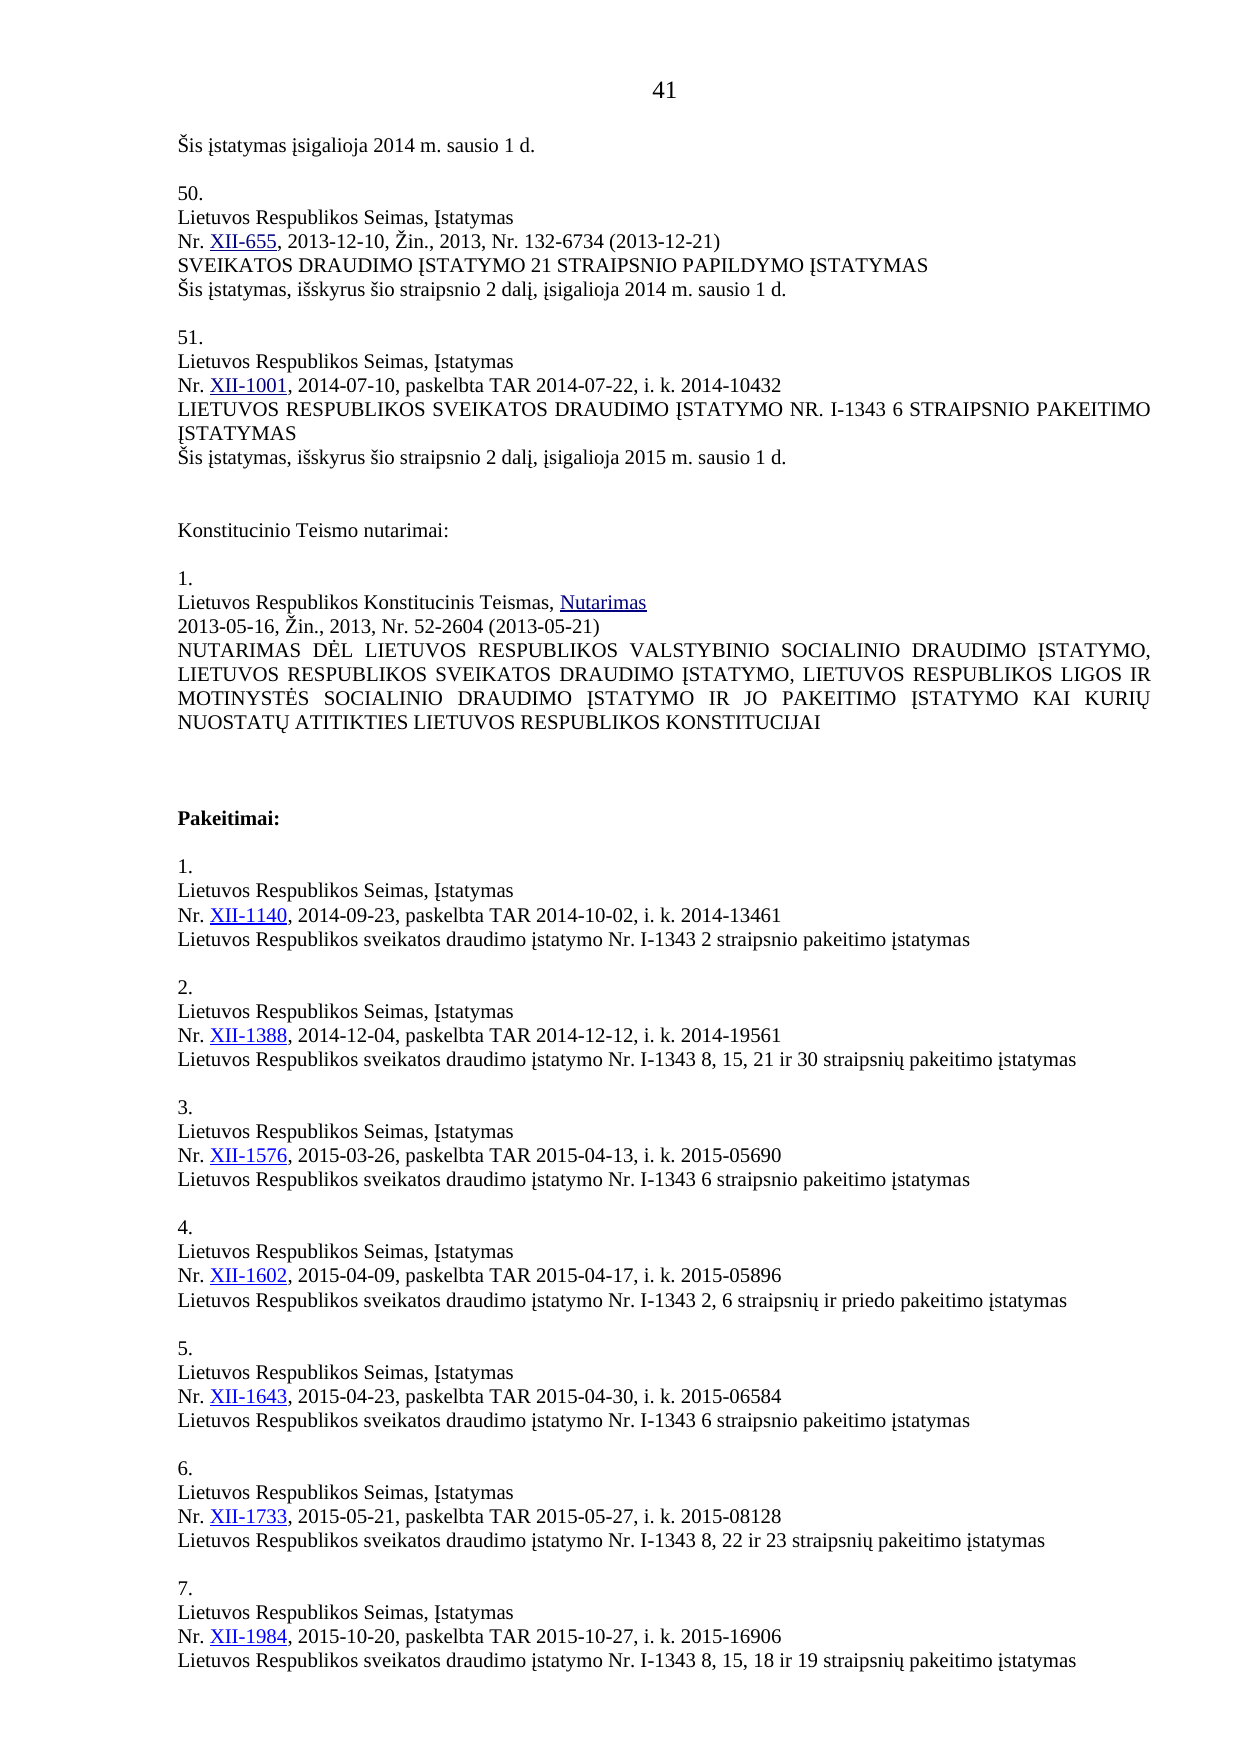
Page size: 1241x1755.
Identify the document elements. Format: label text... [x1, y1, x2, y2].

text Nr. XII-1602, 2015-04-09, paskelbta TAR 2015-04-17, i. k. 2015-05896 [177, 1263, 1152, 1287]
text Lietuvos Respublikos Seimas, Įstatymas [177, 1480, 1152, 1504]
text 1. [177, 566, 1152, 590]
text 4. [177, 1215, 1152, 1239]
text Nr. XII-1001, 2014-07-10, paskelbta TAR 2014-07-22, i. k. 2014-10432 [177, 373, 1152, 397]
text Lietuvos Respublikos sveikatos draudimo įstatymo Nr. I-1343 6 straipsnio pakeitimo įstatymas [177, 1408, 1152, 1432]
text 1. [177, 854, 1152, 878]
text 51. [177, 325, 1152, 349]
text Lietuvos Respublikos sveikatos draudimo įstatymo Nr. I-1343 2, 6 straipsnių ir priedo pakeitimo įstatymas [177, 1287, 1152, 1312]
text Lietuvos Respublikos Seimas, Įstatymas [177, 205, 1152, 229]
text SVEIKATOS DRAUDIMO ĮSTATYMO 21 STRAIPSNIO PAPILDYMO ĮSTATYMAS [177, 253, 1152, 277]
text 50. [177, 181, 1152, 205]
text Nr. XII-1984, 2015-10-20, paskelbta TAR 2015-10-27, i. k. 2015-16906 [177, 1624, 1152, 1648]
text Lietuvos Respublikos Seimas, Įstatymas [177, 1239, 1152, 1263]
text Lietuvos Respublikos sveikatos draudimo įstatymo Nr. I-1343 2 straipsnio pakeitimo įstatymas [177, 927, 1152, 951]
text Lietuvos Respublikos Seimas, Įstatymas [177, 349, 1152, 373]
text Šis įstatymas, išskyrus šio straipsnio 2 dalį, įsigalioja 2014 m. sausio 1 d. [177, 277, 1152, 301]
text Lietuvos Respublikos Seimas, Įstatymas [177, 1119, 1152, 1143]
text Nr. XII-1643, 2015-04-23, paskelbta TAR 2015-04-30, i. k. 2015-06584 [177, 1384, 1152, 1408]
text 2013-05-16, Žin., 2013, Nr. 52-2604 (2013-05-21) [177, 614, 1152, 638]
text Lietuvos Respublikos sveikatos draudimo įstatymo Nr. I-1343 8, 15, 18 ir 19 straipsnių pakeitimo įstatymas [177, 1648, 1152, 1672]
text NUTARIMAS DĖL LIETUVOS RESPUBLIKOS VALSTYBINIO SOCIALINIO DRAUDIMO ĮSTATYMO, LIETUVOS RESPUBLIKOS SVEIKATOS DRAUDIMO ĮSTATYMO, LIETUVOS RESPUBLIKOS LIGOS IR MOTINYSTĖS SOCIALINIO DRAUDIMO ĮSTATYMO IR JO PAKEITIMO ĮSTATYMO KAI KURIŲ NUOSTATŲ ATITIKTIES LIETUVOS RESPUBLIKOS KONSTITUCIJAI [177, 638, 1152, 734]
text Lietuvos Respublikos sveikatos draudimo įstatymo Nr. I-1343 8, 22 ir 23 straipsnių pakeitimo įstatymas [177, 1528, 1152, 1552]
text 2. [177, 975, 1152, 999]
text Lietuvos Respublikos Seimas, Įstatymas [177, 999, 1152, 1023]
text Šis įstatymas įsigalioja 2014 m. sausio 1 d. [177, 132, 1152, 157]
text Lietuvos Respublikos sveikatos draudimo įstatymo Nr. I-1343 8, 15, 21 ir 30 straipsnių pakeitimo įstatymas [177, 1047, 1152, 1071]
text Nr. XII-1576, 2015-03-26, paskelbta TAR 2015-04-13, i. k. 2015-05690 [177, 1143, 1152, 1167]
text Nr. XII-1140, 2014-09-23, paskelbta TAR 2014-10-02, i. k. 2014-13461 [177, 902, 1152, 927]
text Nr. XII-1388, 2014-12-04, paskelbta TAR 2014-12-12, i. k. 2014-19561 [177, 1023, 1152, 1047]
text 6. [177, 1456, 1152, 1480]
text Lietuvos Respublikos Konstitucinis Teismas, Nutarimas [177, 590, 1152, 614]
text Konstitucinio Teismo nutarimai: [177, 517, 1152, 542]
text Lietuvos Respublikos Seimas, Įstatymas [177, 1600, 1152, 1624]
text Lietuvos Respublikos Seimas, Įstatymas [177, 878, 1152, 902]
text 5. [177, 1336, 1152, 1360]
text Nr. XII-1733, 2015-05-21, paskelbta TAR 2015-05-27, i. k. 2015-08128 [177, 1504, 1152, 1528]
text Šis įstatymas, išskyrus šio straipsnio 2 dalį, įsigalioja 2015 m. sausio 1 d. [177, 445, 1152, 469]
text LIETUVOS RESPUBLIKOS SVEIKATOS DRAUDIMO ĮSTATYMO NR. I-1343 6 STRAIPSNIO PAKEITIMO ĮSTATYMAS [177, 397, 1152, 445]
text Pakeitimai: [177, 806, 1152, 830]
text Lietuvos Respublikos sveikatos draudimo įstatymo Nr. I-1343 6 straipsnio pakeitimo įstatymas [177, 1167, 1152, 1191]
text 7. [177, 1576, 1152, 1600]
text Lietuvos Respublikos Seimas, Įstatymas [177, 1360, 1152, 1384]
text Nr. XII-655, 2013-12-10, Žin., 2013, Nr. 132-6734 (2013-12-21) [177, 229, 1152, 253]
text 3. [177, 1095, 1152, 1119]
